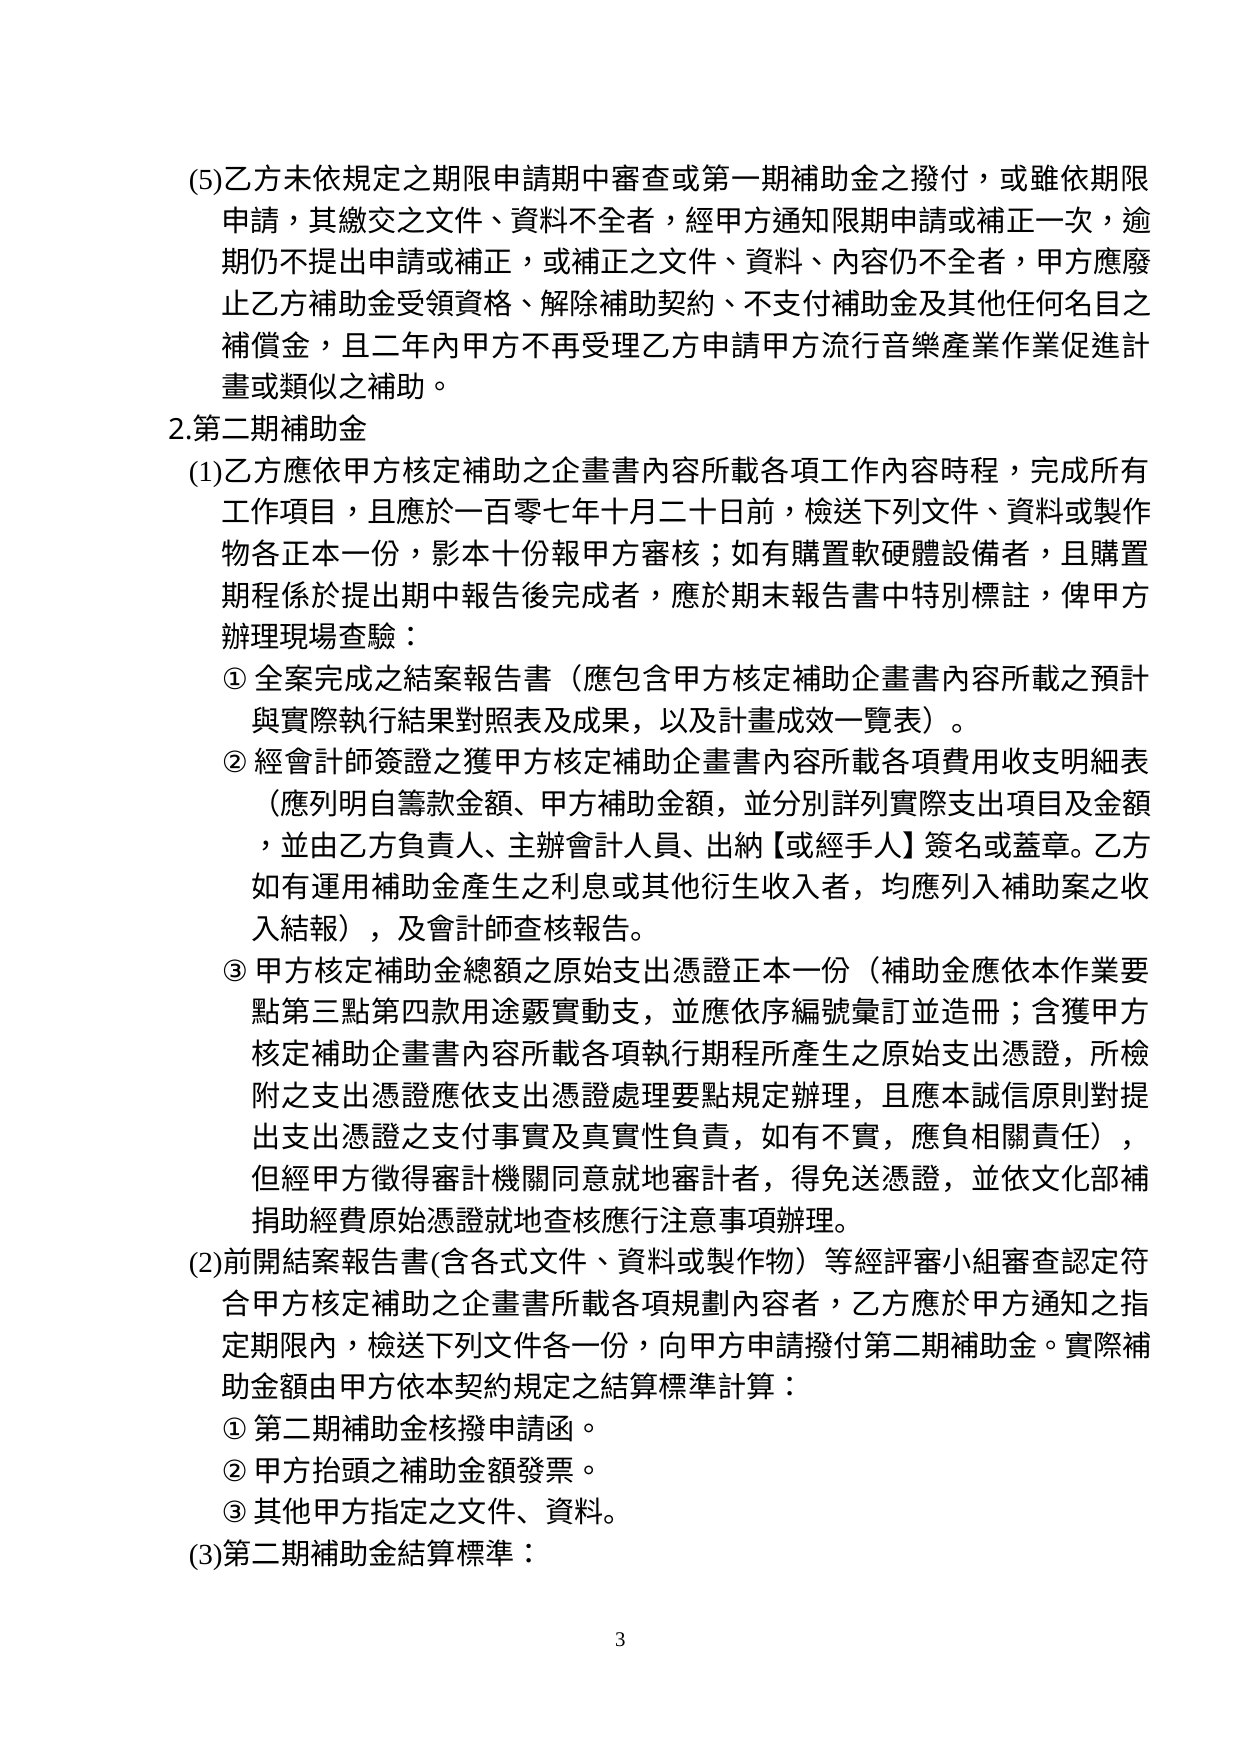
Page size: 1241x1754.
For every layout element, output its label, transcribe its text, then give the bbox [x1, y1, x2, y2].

text (5)乙方未依規定之期限申請期中審查或第一期補助金之撥付，或雖依期限申請，其繳交之文件、資料不全者，經甲方通知限期申請或補正一次，逾期仍不提出申請或補正，或補正之文件、資料、內容仍不全者，甲方應廢止乙方補助金受領資格、解除補助契約、不支付補助金及其他任何名目之補償金，且二年內甲方不再受理乙方申請甲方流行音樂產業作業促進計畫或類似之補助。 [188, 156, 1152, 406]
text (1)乙方應依甲方核定補助之企畫書內容所載各項工作內容時程，完成所有工作項目，且應於一百零七年十月二十日前，檢送下列文件、資料或製作物各正本一份，影本十份報甲方審核；如有購置軟硬體設備者，且購置期程係於提出期中報告後完成者，應於期末報告書中特別標註，俾甲方辦理現場查驗： [188, 448, 1152, 656]
text ③其他甲方指定之文件、資料。 [185, 1489, 1152, 1531]
text ②經會計師簽證之獲甲方核定補助企畫書內容所載各項費用收支明細表（應列明自籌款金額、甲方補助金額，並分別詳列實際支出項目及金額，並由乙方負責人、主辦會計人員、出納【或經手人】簽名或蓋章。乙方如有運用補助金產生之利息或其他衍生收入者，均應列入補助案之收入結報），及會計師查核報告。 [222, 739, 1152, 948]
text (3)第二期補助金結算標準： [188, 1531, 1152, 1573]
text ③甲方核定補助金總額之原始支出憑證正本一份（補助金應依本作業要點第三點第四款用途覈實動支，並應依序編號彙訂並造冊；含獲甲方核定補助企畫書內容所載各項執行期程所產生之原始支出憑證，所檢附之支出憑證應依支出憑證處理要點規定辦理，且應本誠信原則對提出支出憑證之支付事實及真實性負責，如有不實，應負相關責任），但經甲方徵得審計機關同意就地審計者，得免送憑證，並依文化部補捐助經費原始憑證就地查核應行注意事項辦理。 [222, 948, 1152, 1239]
text (2)前開結案報告書(含各式文件、資料或製作物）等經評審小組審查認定符合甲方核定補助之企畫書所載各項規劃內容者，乙方應於甲方通知之指定期限內，檢送下列文件各一份，向甲方申請撥付第二期補助金。實際補助金額由甲方依本契約規定之結算標準計算： [188, 1239, 1152, 1406]
text 2.第二期補助金 [139, 406, 1152, 448]
text ②甲方抬頭之補助金額發票。 [185, 1448, 1152, 1489]
text ①全案完成之結案報告書（應包含甲方核定補助企畫書內容所載之預計與實際執行結果對照表及成果，以及計畫成效一覽表）。 [222, 656, 1152, 739]
text ①第二期補助金核撥申請函。 [185, 1406, 1152, 1448]
